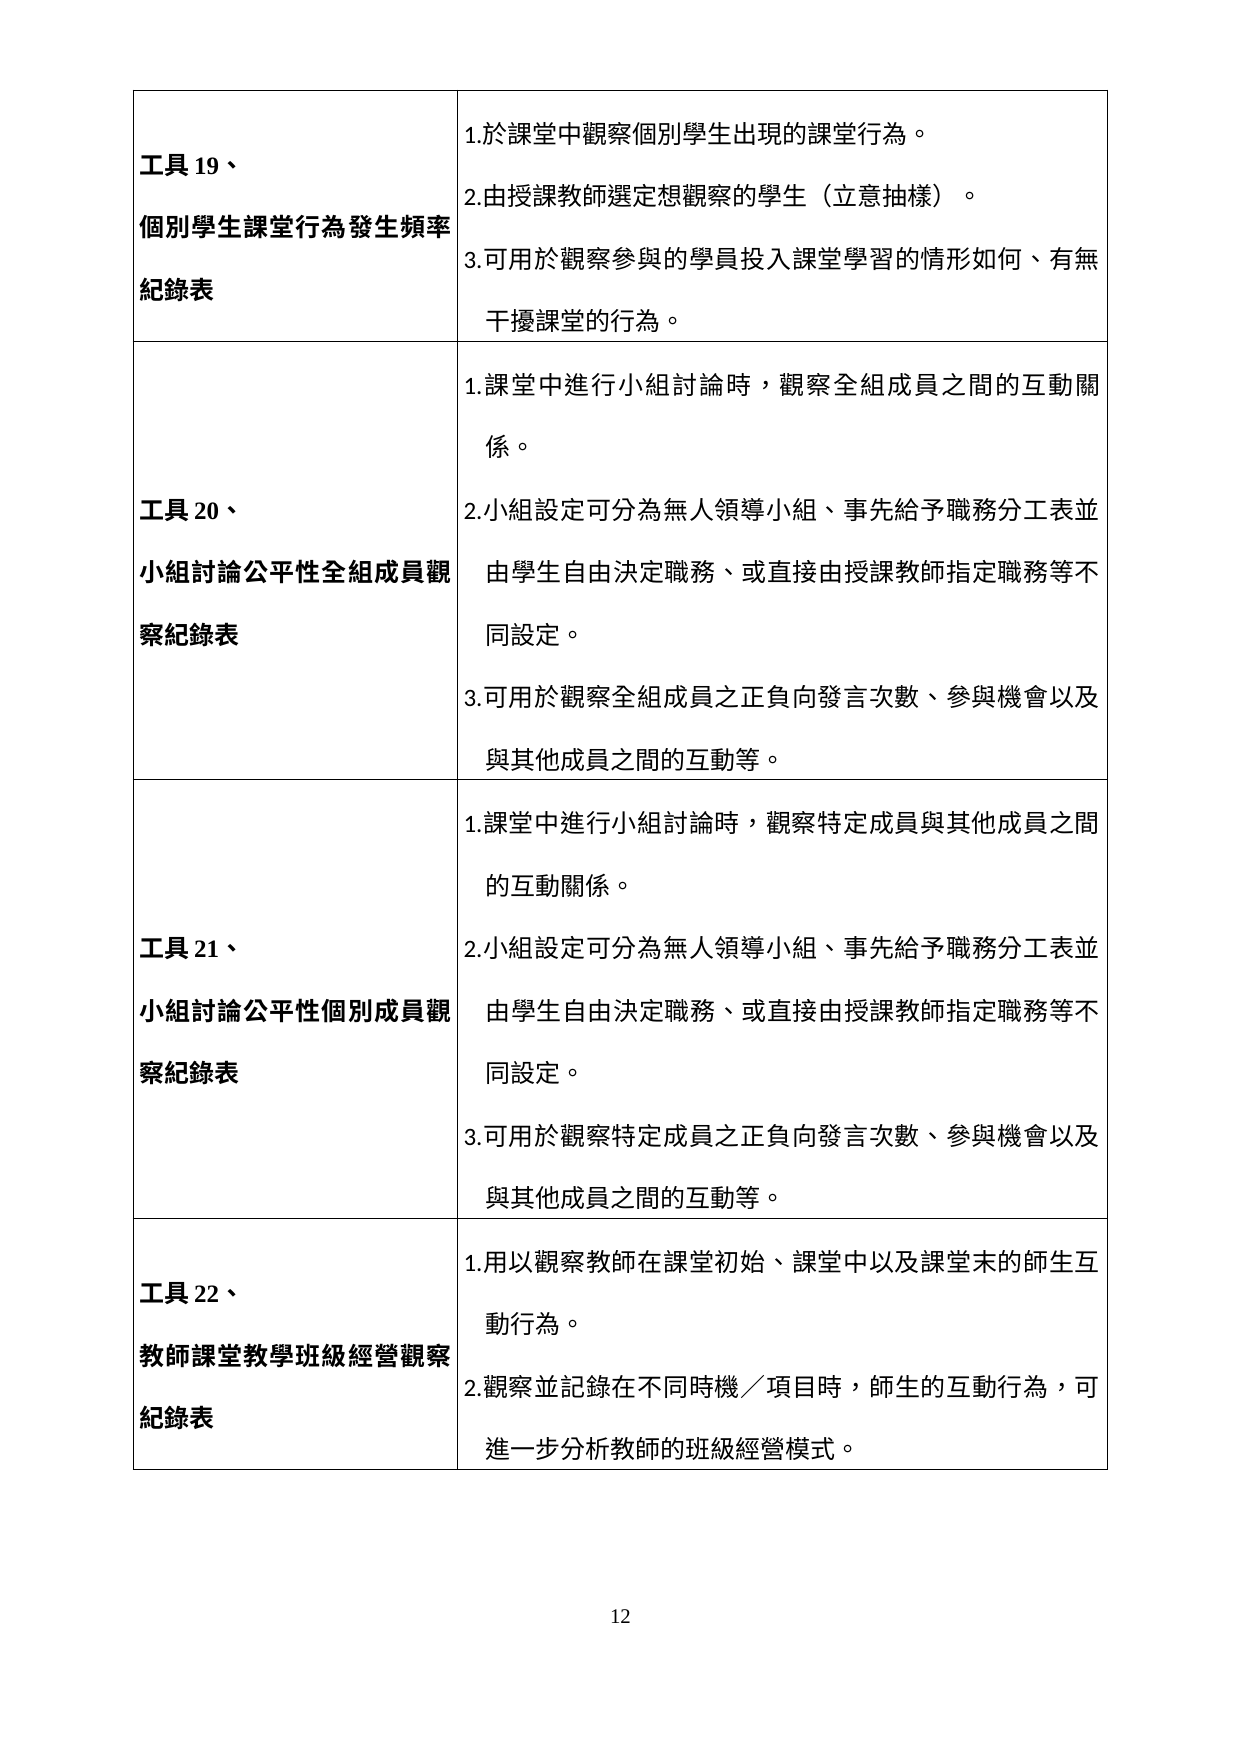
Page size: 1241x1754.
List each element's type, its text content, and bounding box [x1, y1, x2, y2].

table_cell 1.於課堂中觀察個別學生出現的課堂行為。 2.由授課教師選定想觀察的學生（立意抽樣）。 3.可用於觀察參與的學員投入課堂學習的情形如何、有無干擾課堂的行為。 [458, 91, 1107, 341]
table_cell 工具22、 教師課堂教學班級經營觀察紀錄表 [134, 1219, 457, 1469]
table_cell 工具20、 小組討論公平性全組成員觀察紀錄表 [134, 342, 457, 779]
table_cell 工具21、 小組討論公平性個別成員觀察紀錄表 [134, 780, 457, 1218]
table_cell 1.課堂中進行小組討論時，觀察特定成員與其他成員之間的互動關係。 2.小組設定可分為無人領導小組、事先給予職務分工表並由學生自由決定職務、或直接由授課教師指定職務等不同設定。 3.可用於觀察特定成員之正負向發言次數、參與機會以及與其他成員之間的互動等。 [458, 780, 1107, 1218]
table_cell 工具19、 個別學生課堂行為發生頻率紀錄表 [134, 91, 457, 341]
table_cell 1.課堂中進行小組討論時，觀察全組成員之間的互動關係。 2.小組設定可分為無人領導小組、事先給予職務分工表並由學生自由決定職務、或直接由授課教師指定職務等不同設定。 3.可用於觀察全組成員之正負向發言次數、參與機會以及與其他成員之間的互動等。 [458, 342, 1107, 779]
table_cell 1.用以觀察教師在課堂初始、課堂中以及課堂末的師生互動行為。 2.觀察並記錄在不同時機∕項目時，師生的互動行為，可進一步分析教師的班級經營模式。 [458, 1219, 1107, 1469]
